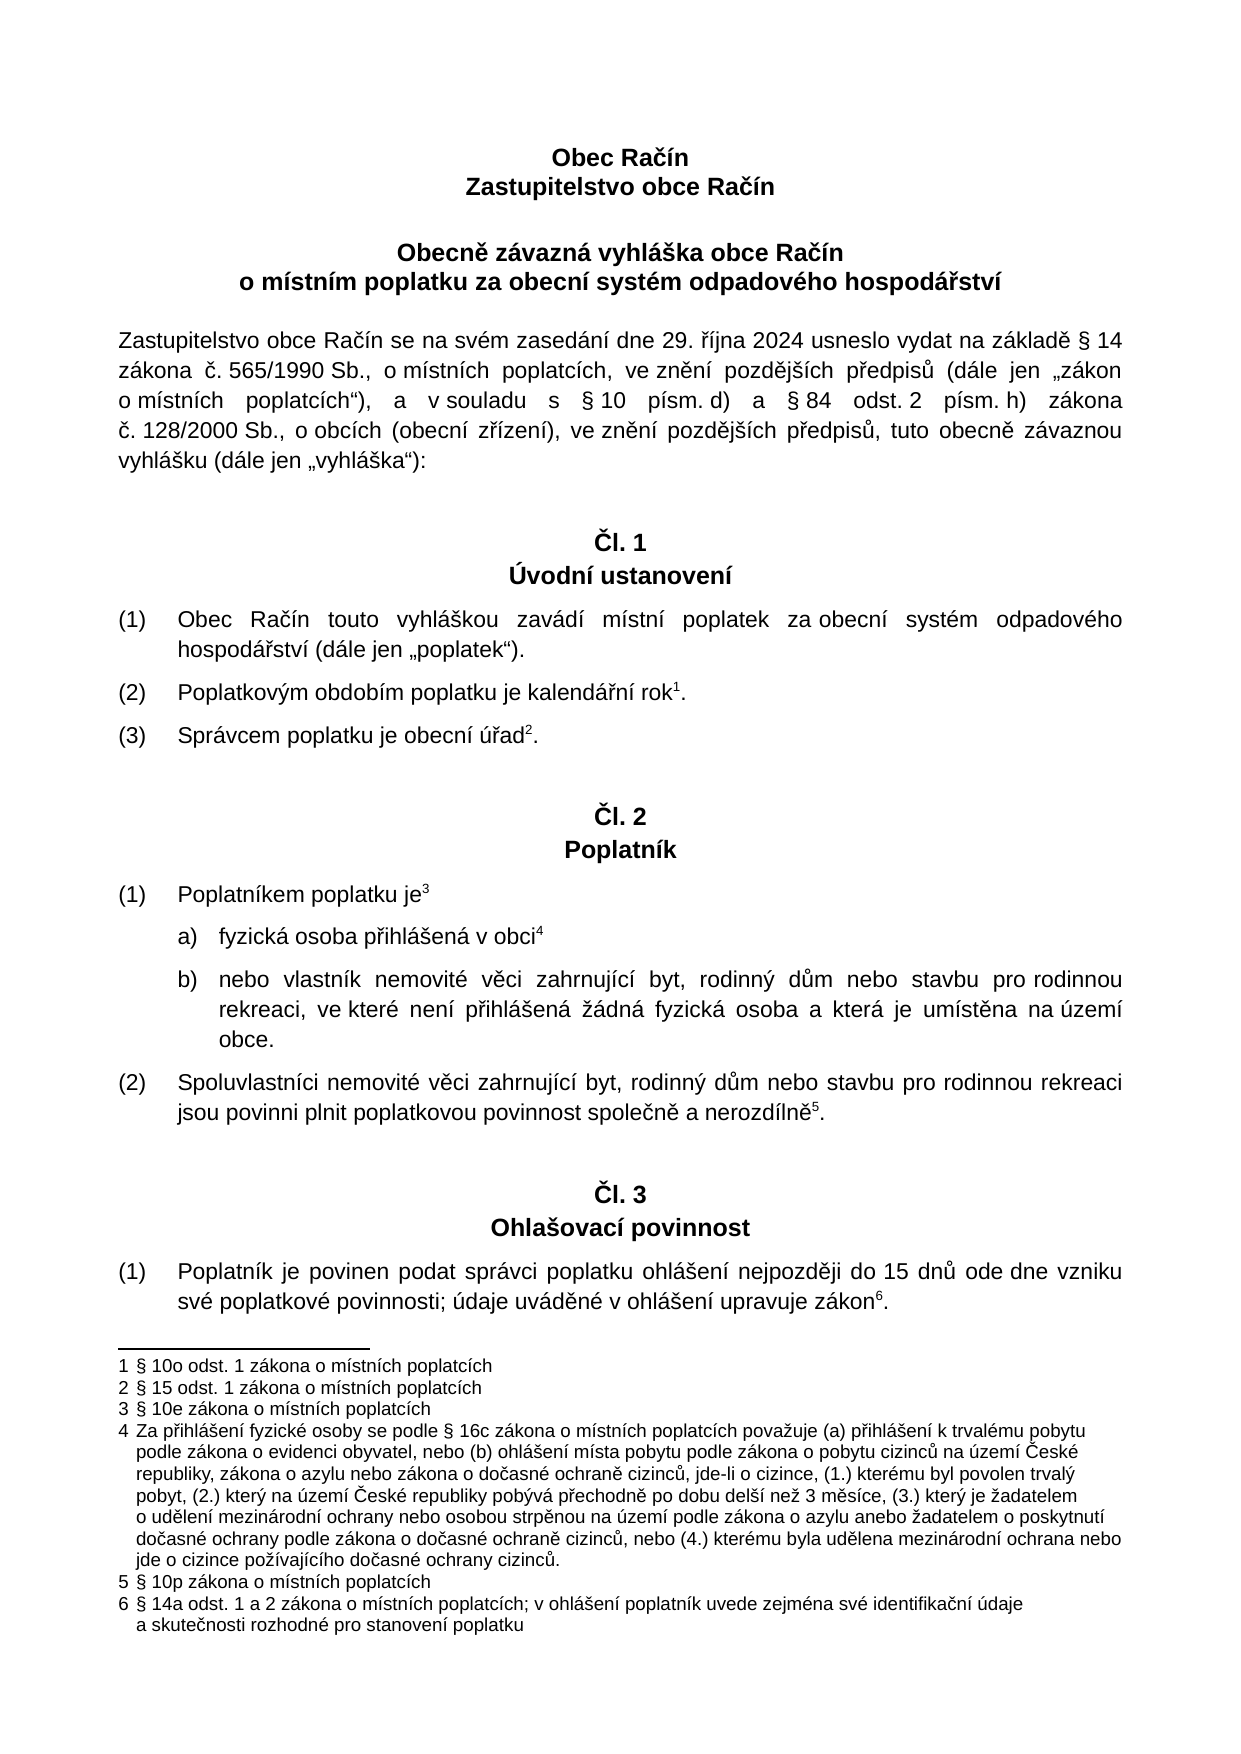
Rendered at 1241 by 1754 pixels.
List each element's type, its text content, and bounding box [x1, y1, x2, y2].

list § 15 odst. 1 zákona o místních poplatcích [118, 1377, 1122, 1398]
title Obec Račín Zastupitelstvo obce Račín [118, 143, 1122, 201]
list Poplatník je povinen podat správci poplatku ohlášení nejpozději do 15 dnů ode dne vzniku své poplatkové povinnosti; údaje uváděné v ohlášení upravuje zákon. [118, 1258, 1122, 1315]
list Poplatníkem poplatku je [118, 881, 1122, 907]
list Obec Račín touto vyhláškou zavádí místní poplatek za obecní systém odpadového hospodářství (dále jen „poplatek“). [118, 606, 1122, 663]
list fyzická osoba přihlášená v obci [177, 923, 1122, 950]
list Za přihlášení fyzické osoby se podle § 16c zákona o místních poplatcích považuje (a) přihlášení k trvalému pobytu podle zákona o evidenci obyvatel, nebo (b) ohlášení místa pobytu podle zákona o pobytu cizinců na území České republiky, zákona o azylu nebo zákona o dočasné ochraně cizinců, jde-li o cizince, (1.) kterému byl povolen trvalý pobyt, (2.) který na území České republiky pobývá přechodně po dobu delší než 3 měsíce, (3.) který je žadatelem o udělení mezinárodní ochrany nebo osobou strpěnou na území podle zákona o azylu anebo žadatelem o poskytnutí dočasné ochrany podle zákona o dočasné ochraně cizinců, nebo (4.) kterému byla udělena mezinárodní ochrana nebo jde o cizince požívajícího dočasné ochrany cizinců. [118, 1420, 1122, 1571]
list § 10p zákona o místních poplatcích [118, 1571, 1122, 1592]
list § 10o odst. 1 zákona o místních poplatcích [118, 1355, 1122, 1377]
subtitle Obecně závazná vyhláška obce Račín o místním poplatku za obecní systém odpadového hospodářství [118, 238, 1122, 295]
subtitle Čl. 2 Poplatník [118, 802, 1122, 864]
list § 10e zákona o místních poplatcích [118, 1398, 1122, 1420]
list § 14a odst. 1 a 2 zákona o místních poplatcích; v ohlášení poplatník uvede zejména své identifikační údaje a skutečnosti rozhodné pro stanovení poplatku [118, 1592, 1122, 1635]
list Správcem poplatku je obecní úřad. [118, 722, 1122, 748]
list Poplatkovým obdobím poplatku je kalendářní rok. [118, 679, 1122, 706]
list nebo vlastník nemovité věci zahrnující byt, rodinný dům nebo stavbu pro rodinnou rekreaci, ve které není přihlášená žádná fyzická osoba a která je umístěna na území obce. [177, 966, 1122, 1053]
subtitle Čl. 3 Ohlašovací povinnost [118, 1179, 1122, 1241]
list Spoluvlastníci nemovité věci zahrnující byt, rodinný dům nebo stavbu pro rodinnou rekreaci jsou povinni plnit poplatkovou povinnost společně a nerozdílně. [118, 1069, 1122, 1126]
text Zastupitelstvo obce Račín se na svém zasedání dne 29. října 2024 usneslo vydat na základě § 14 zákona č. 565/1990 Sb., o místních poplatcích, ve znění pozdějších předpisů (dále jen „zákon o místních poplatcích“), a v souladu s § 10 písm. d) a § 84 odst. 2 písm. h) zákona č. 128/2000 Sb., o obcích (obecní zřízení), ve znění pozdějších předpisů, tuto obecně závaznou vyhlášku (dále jen „vyhláška“): [118, 327, 1122, 474]
subtitle Čl. 1 Úvodní ustanovení [118, 528, 1122, 589]
